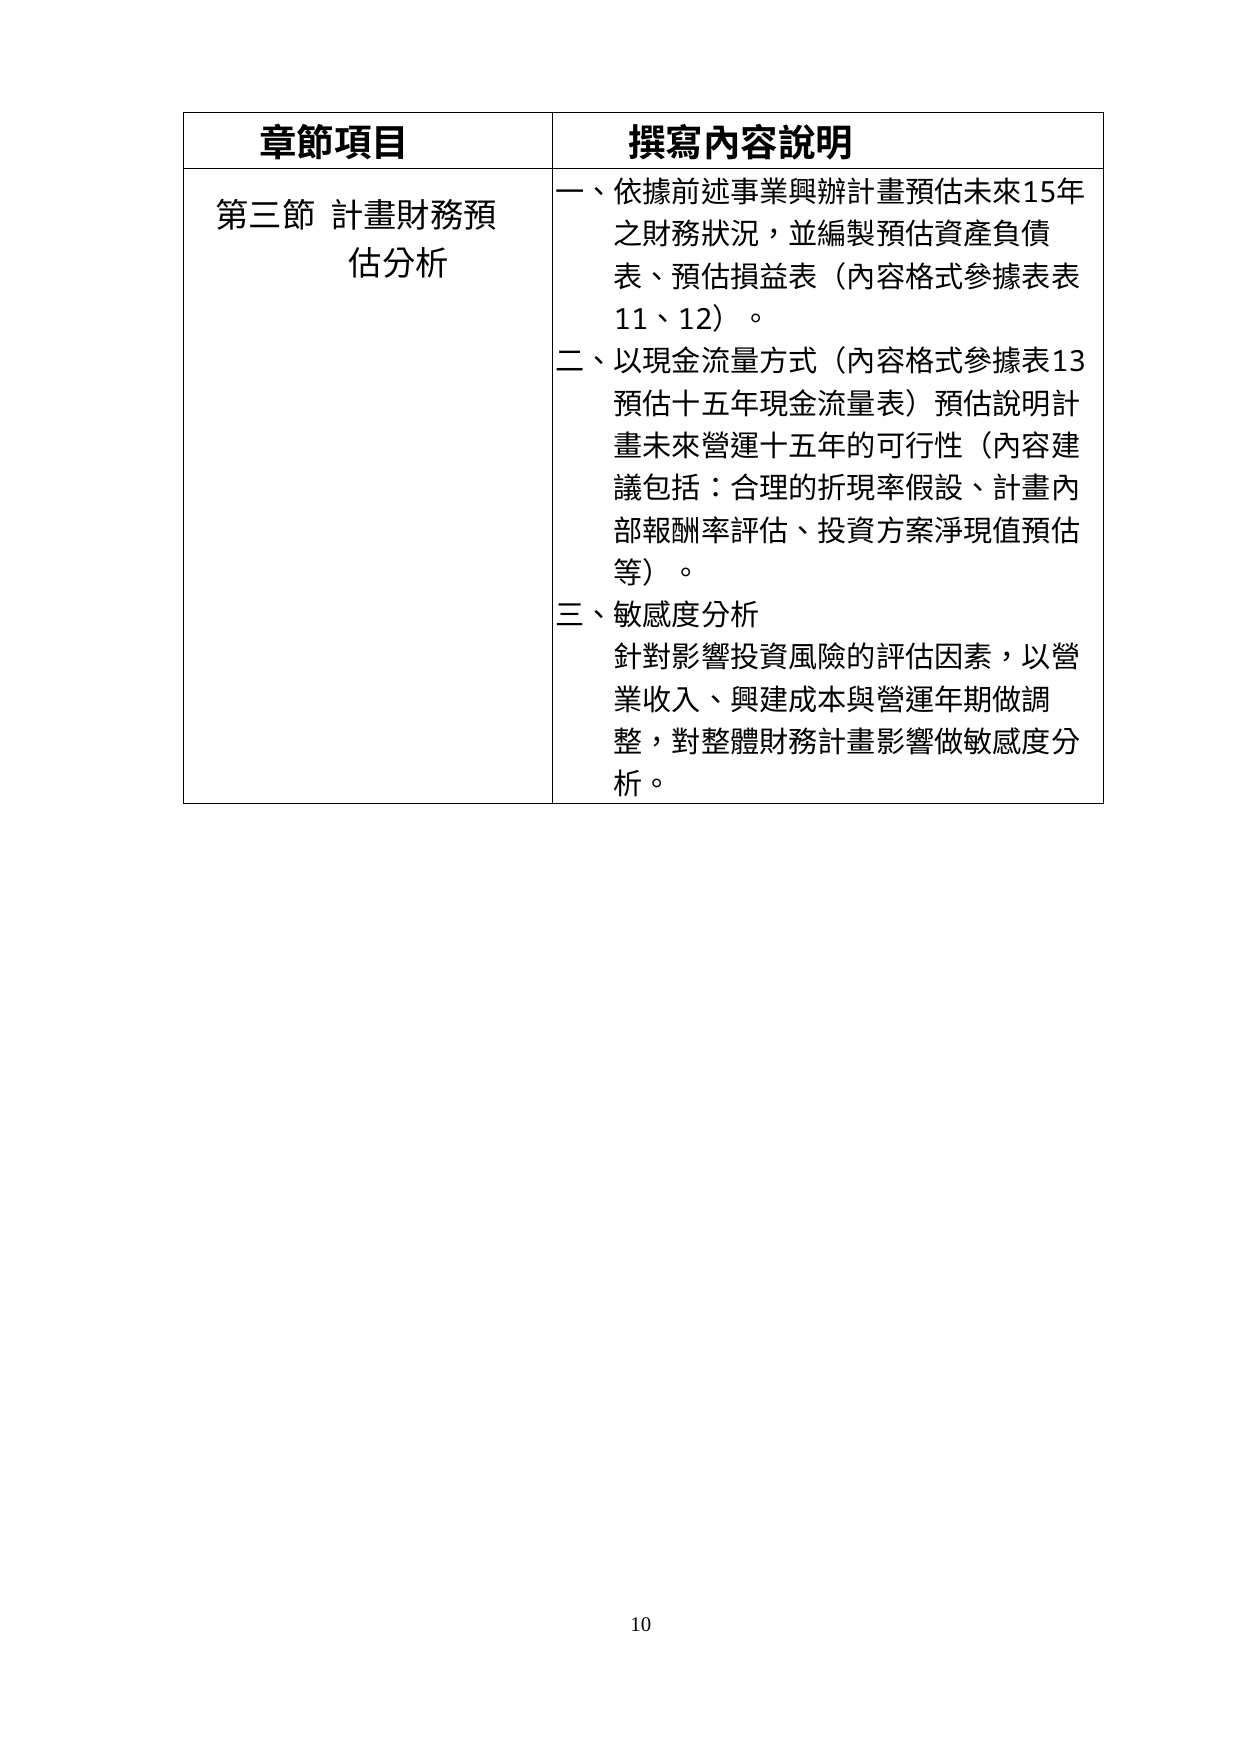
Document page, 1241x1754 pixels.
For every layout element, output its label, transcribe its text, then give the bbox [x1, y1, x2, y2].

table_header 撰寫內容說明 [553, 113, 1103, 167]
table_cell 一、依據前述事業興辦計畫預估未來15年之財務狀況，並編製預估資產負債表、預估損益表（內容格式參據表表11、12）。 二、以現金流量方式（內容格式參據表13預估十五年現金流量表）預估說明計畫未來營運十五年的可行性（內容建議包括：合理的折現率假設、計畫內部報酬率評估、投資方案淨現值預估等）。 三、敏感度分析 針對影響投資風險的評估因素，以營業收入、興建成本與營運年期做調整，對整體財務計畫影響做敏感度分析。 [553, 169, 1103, 803]
table_header 章節項目 [184, 113, 552, 167]
table_cell 第三節 計畫財務預估分析 [184, 169, 552, 803]
